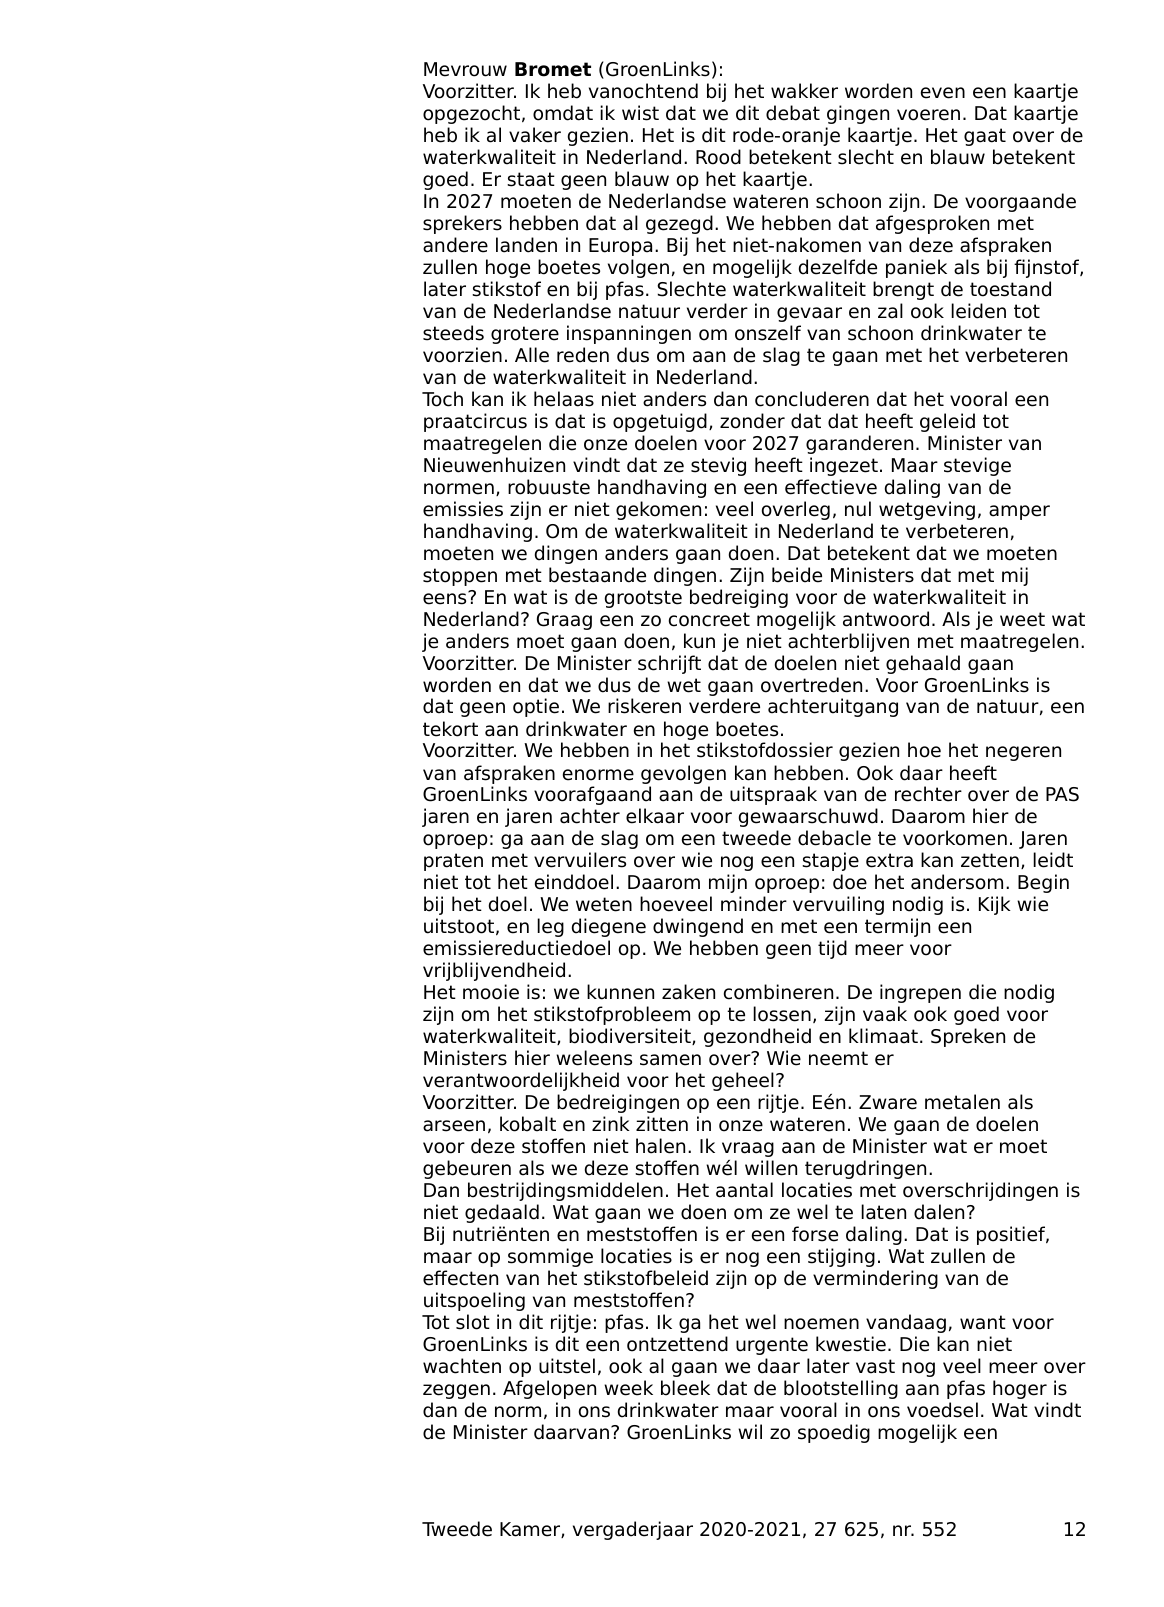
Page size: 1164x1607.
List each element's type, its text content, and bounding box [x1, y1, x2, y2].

text Tot slot in dit rijtje: pfas. Ik ga het wel noemen vandaag, want voor GroenLinks is dit een ontzettend urgente kwestie. Die kan niet wachten op uitstel, ook al gaan we daar later vast nog veel meer over zeggen. Afgelopen week bleek dat de blootstelling aan pfas hoger is dan de norm, in ons drinkwater maar vooral in ons voedsel. Wat vindt de Minister daarvan? GroenLinks wil zo spoedig mogelijk een [422, 1312, 1087, 1444]
text Voorzitter. Ik heb vanochtend bij het wakker worden even een kaartje opgezocht, omdat ik wist dat we dit debat gingen voeren. Dat kaartje heb ik al vaker gezien. Het is dit rode-oranje kaartje. Het gaat over de waterkwaliteit in Nederland. Rood betekent slecht en blauw betekent goed. Er staat geen blauw op het kaartje. [422, 81, 1087, 191]
text Mevrouw Bromet (GroenLinks): [422, 59, 1087, 81]
text Het mooie is: we kunnen zaken combineren. De ingrepen die nodig zijn om het stikstofprobleem op te lossen, zijn vaak ook goed voor waterkwaliteit, biodiversiteit, gezondheid en klimaat. Spreken de Ministers hier weleens samen over? Wie neemt er verantwoordelijkheid voor het geheel? [422, 982, 1087, 1092]
text Dan bestrijdingsmiddelen. Het aantal locaties met overschrijdingen is niet gedaald. Wat gaan we doen om ze wel te laten dalen? [422, 1180, 1087, 1224]
text Toch kan ik helaas niet anders dan concluderen dat het vooral een praatcircus is dat is opgetuigd, zonder dat dat heeft geleid tot maatregelen die onze doelen voor 2027 garanderen. Minister van Nieuwenhuizen vindt dat ze stevig heeft ingezet. Maar stevige normen, robuuste handhaving en een effectieve daling van de emissies zijn er niet gekomen: veel overleg, nul wetgeving, amper handhaving. Om de waterkwaliteit in Nederland te verbeteren, moeten we dingen anders gaan doen. Dat betekent dat we moeten stoppen met bestaande dingen. Zijn beide Ministers dat met mij eens? En wat is de grootste bedreiging voor de waterkwaliteit in Nederland? Graag een zo concreet mogelijk antwoord. Als je weet wat je anders moet gaan doen, kun je niet achterblijven met maatregelen. [422, 389, 1087, 652]
text Voorzitter. De bedreigingen op een rijtje. Eén. Zware metalen als arseen, kobalt en zink zitten in onze wateren. We gaan de doelen voor deze stoffen niet halen. Ik vraag aan de Minister wat er moet gebeuren als we deze stoffen wél willen terugdringen. [422, 1092, 1087, 1180]
text In 2027 moeten de Nederlandse wateren schoon zijn. De voorgaande sprekers hebben dat al gezegd. We hebben dat afgesproken met andere landen in Europa. Bij het niet-nakomen van deze afspraken zullen hoge boetes volgen, en mogelijk dezelfde paniek als bij fijnstof, later stikstof en bij pfas. Slechte waterkwaliteit brengt de toestand van de Nederlandse natuur verder in gevaar en zal ook leiden tot steeds grotere inspanningen om onszelf van schoon drinkwater te voorzien. Alle reden dus om aan de slag te gaan met het verbeteren van de waterkwaliteit in Nederland. [422, 191, 1087, 389]
text Voorzitter. De Minister schrijft dat de doelen niet gehaald gaan worden en dat we dus de wet gaan overtreden. Voor GroenLinks is dat geen optie. We riskeren verdere achteruitgang van de natuur, een tekort aan drinkwater en hoge boetes. [422, 652, 1087, 740]
text Bij nutriënten en meststoffen is er een forse daling. Dat is positief, maar op sommige locaties is er nog een stijging. Wat zullen de effecten van het stikstofbeleid zijn op de vermindering van de uitspoeling van meststoffen? [422, 1224, 1087, 1312]
text Voorzitter. We hebben in het stikstofdossier gezien hoe het negeren van afspraken enorme gevolgen kan hebben. Ook daar heeft GroenLinks voorafgaand aan de uitspraak van de rechter over de PAS jaren en jaren achter elkaar voor gewaarschuwd. Daarom hier de oproep: ga aan de slag om een tweede debacle te voorkomen. Jaren praten met vervuilers over wie nog een stapje extra kan zetten, leidt niet tot het einddoel. Daarom mijn oproep: doe het andersom. Begin bij het doel. We weten hoeveel minder vervuiling nodig is. Kijk wie uitstoot, en leg diegene dwingend en met een termijn een emissiereductiedoel op. We hebben geen tijd meer voor vrijblijvendheid. [422, 740, 1087, 982]
